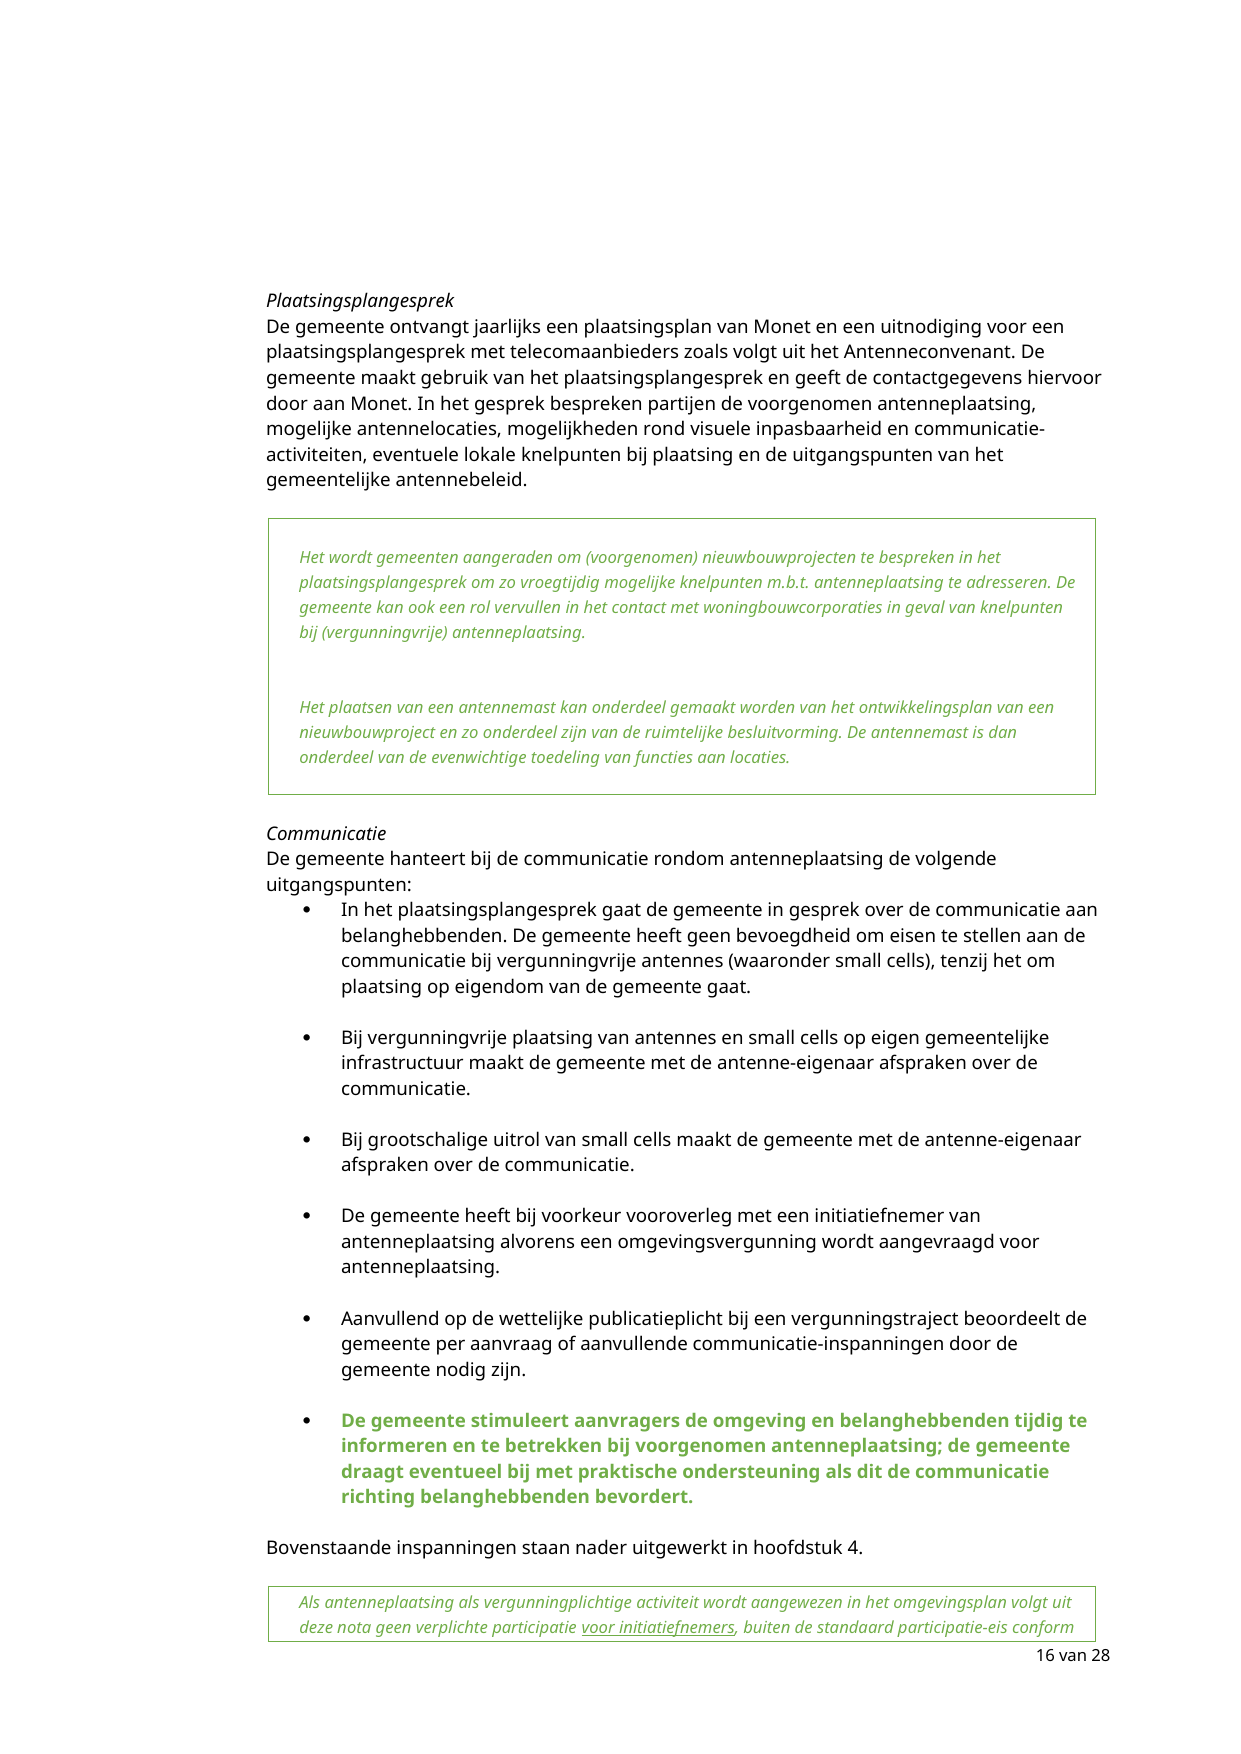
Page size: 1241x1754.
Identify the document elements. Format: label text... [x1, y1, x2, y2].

text Bovenstaande inspanningen staan nader uitgewerkt in hoofdstuk 4. [266, 1534, 1110, 1560]
list Bij vergunningvrije plaatsing van antennes en small cells op eigen gemeentelijke infrastructuur maakt de gemeente met de antenne-eigenaar afspraken over de communicatie. [303, 1024, 1110, 1101]
text Plaatsingsplangesprek [266, 288, 1110, 313]
text Communicatie [266, 820, 1110, 846]
table_header Als antenneplaatsing als vergunningplichtige activiteit wordt aangewezen in het omgevingsplan volgt uit deze nota geen verplichte participatie voor initiatiefnemers, buiten de standaard participatie-eis conform [269, 1587, 1095, 1641]
list Bij grootschalige uitrol van small cells maakt de gemeente met de antenne-eigenaar afspraken over de communicatie. [303, 1126, 1110, 1177]
list In het plaatsingsplangesprek gaat de gemeente in gesprek over de communicatie aan belanghebbenden. De gemeente heeft geen bevoegdheid om eisen te stellen aan de communicatie bij vergunningvrije antennes (waaronder small cells), tenzij het om plaatsing op eigendom van de gemeente gaat. [303, 897, 1110, 999]
table_header Het wordt gemeenten aangeraden om (voorgenomen) nieuwbouwprojecten te bespreken in het plaatsingsplangesprek om zo vroegtijdig mogelijke knelpunten m.b.t. antenneplaatsing te adresseren. De gemeente kan ook een rol vervullen in het contact met woningbouwcorporaties in geval van knelpunten bij (vergunningvrije) antenneplaatsing. Het plaatsen van een antennemast kan onderdeel gemaakt worden van het ontwikkelingsplan van een nieuwbouwproject en zo onderdeel zijn van de ruimtelijke besluitvorming. De antennemast is dan onderdeel van de evenwichtige toedeling van functies aan locaties. [269, 519, 1095, 793]
list Aanvullend op de wettelijke publicatieplicht bij een vergunningstraject beoordeelt de gemeente per aanvraag of aanvullende communicatie-inspanningen door de gemeente nodig zijn. [303, 1305, 1110, 1381]
list De gemeente heeft bij voorkeur vooroverleg met een initiatiefnemer van antenneplaatsing alvorens een omgevingsvergunning wordt aangevraagd voor antenneplaatsing. [303, 1203, 1110, 1279]
list De gemeente stimuleert aanvragers de omgeving en belanghebbenden tijdig te informeren en te betrekken bij voorgenomen antenneplaatsing; de gemeente draagt eventueel bij met praktische ondersteuning als dit de communicatie richting belanghebbenden bevordert. [303, 1407, 1110, 1509]
text De gemeente ontvangt jaarlijks een plaatsingsplan van Monet en een uitnodiging voor een plaatsingsplangesprek met telecomaanbieders zoals volgt uit het Antenneconvenant. De gemeente maakt gebruik van het plaatsingsplangesprek en geeft de contactgegevens hiervoor door aan Monet. In het gesprek bespreken partijen de voorgenomen antenneplaatsing, mogelijke antennelocaties, mogelijkheden rond visuele inpasbaarheid en communicatie-activiteiten, eventuele lokale knelpunten bij plaatsing en de uitgangspunten van het gemeentelijke antennebeleid. [266, 313, 1110, 492]
text De gemeente hanteert bij de communicatie rondom antenneplaatsing de volgende uitgangspunten: [266, 846, 1110, 897]
